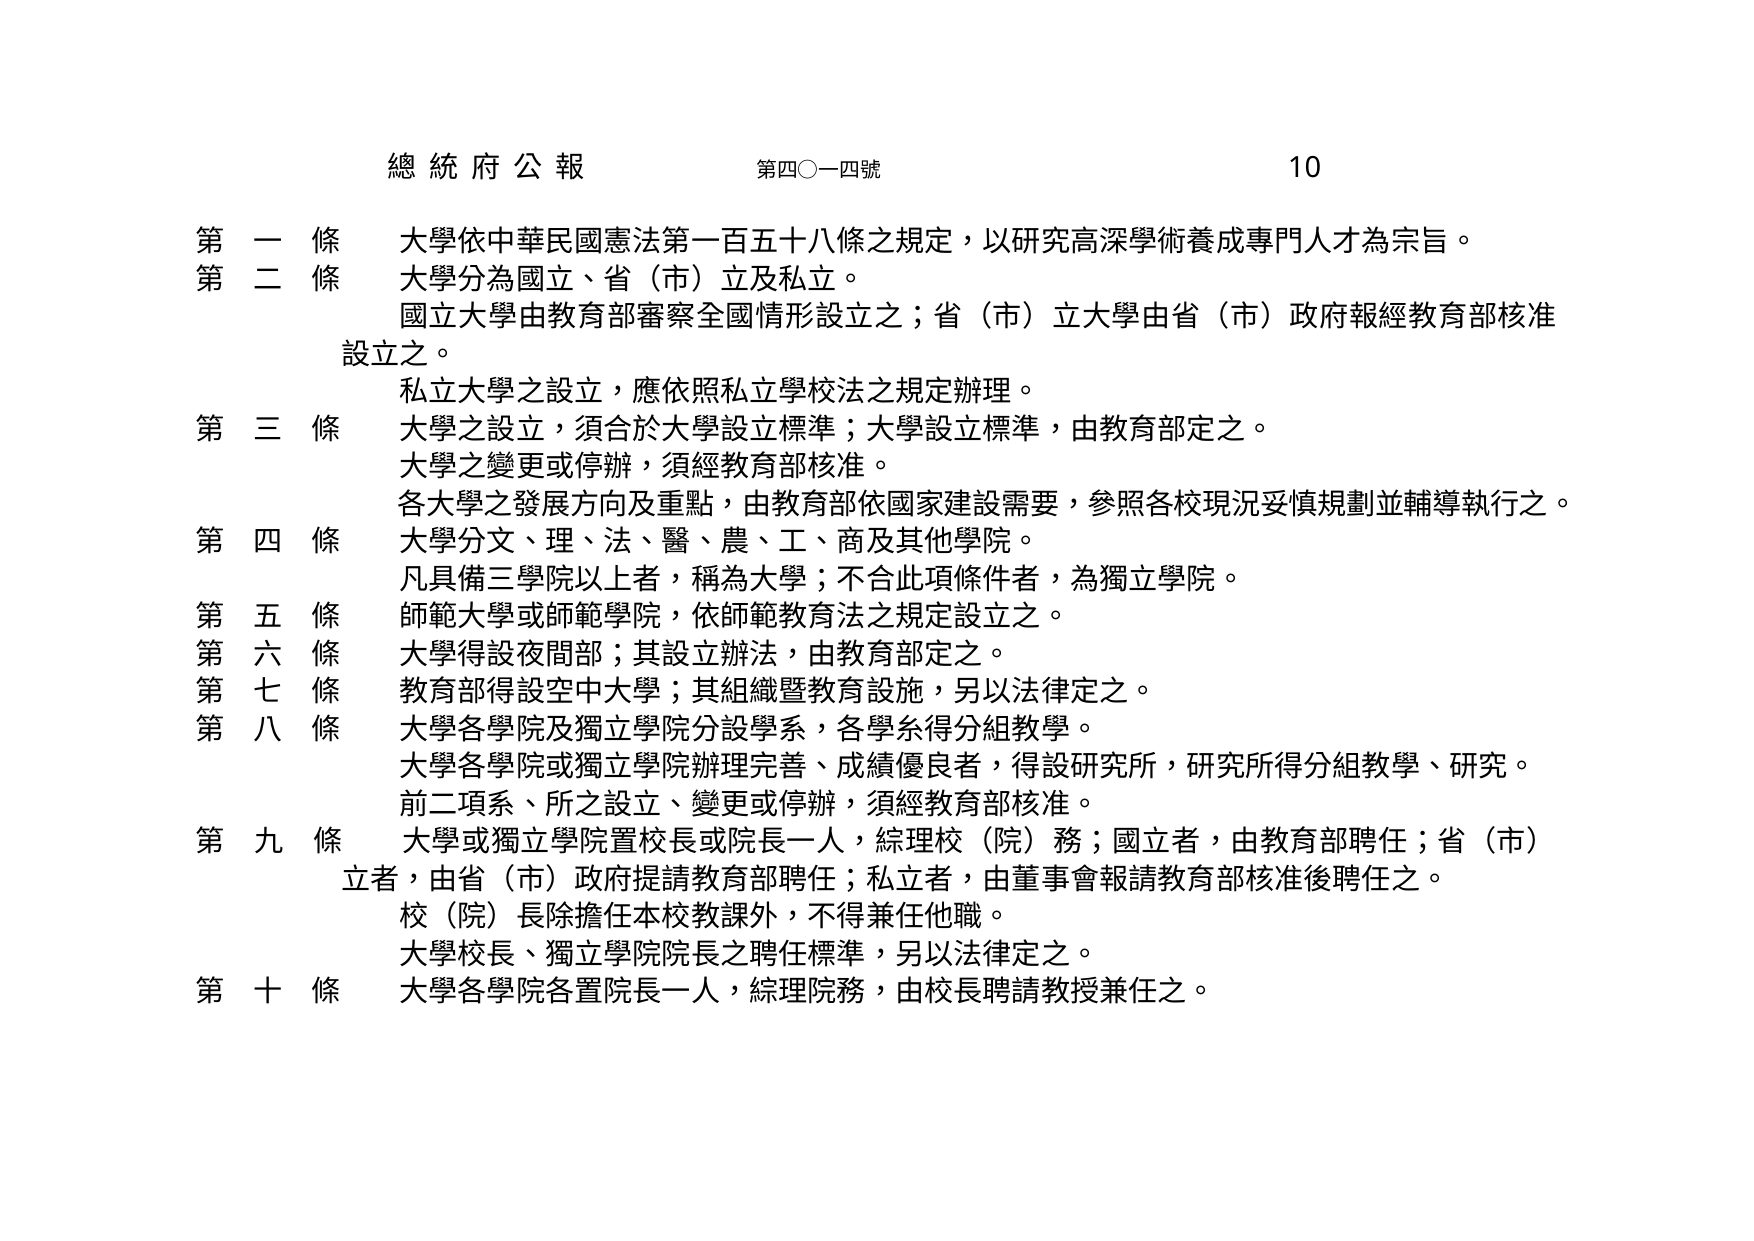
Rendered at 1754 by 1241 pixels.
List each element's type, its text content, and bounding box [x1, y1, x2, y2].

text 國立大學由教育部審察全國情形設立之；省（市）立大學由省（市）政府報經教育部核准設立之。 [341, 297, 1559, 372]
text 第 二 條 大學分為國立、省（市）立及私立。 [195, 259, 1559, 297]
text 大學校長、獨立學院院長之聘任標準，另以法律定之。 [341, 934, 1559, 972]
text 第 九 條 大學或獨立學院置校長或院長一人，綜理校（院）務；國立者，由教育部聘任；省（市）立者，由省（市）政府提請教育部聘任；私立者，由董事會報請教育部核准後聘任之。 [195, 822, 1559, 897]
text 各大學之發展方向及重點，由教育部依國家建設需要，參照各校現況妥慎規劃並輔導執行之。 [341, 484, 1559, 522]
text 第 十 條 大學各學院各置院長一人，綜理院務，由校長聘請教授兼任之。 [195, 972, 1559, 1009]
text 大學各學院或獨立學院辦理完善、成績優良者，得設研究所，研究所得分組教學、研究。 [341, 747, 1559, 784]
text 第 三 條 大學之設立，須合於大學設立標準；大學設立標準，由教育部定之。 [195, 409, 1559, 447]
text 大學之變更或停辦，須經教育部核准。 [341, 447, 1559, 484]
text 第 七 條 教育部得設空中大學；其組織暨教育設施，另以法律定之。 [195, 672, 1559, 709]
text 校（院）長除擔任本校教課外，不得兼任他職。 [341, 897, 1559, 934]
text 第 一 條 大學依中華民國憲法第一百五十八條之規定，以研究高深學術養成專門人才為宗旨。 [195, 222, 1559, 259]
text 第 八 條 大學各學院及獨立學院分設學系，各學糸得分組教學。 [195, 709, 1559, 747]
text 私立大學之設立，應依照私立學校法之規定辦理。 [341, 372, 1559, 409]
text 前二項系、所之設立、變更或停辦，須經教育部核准。 [341, 784, 1559, 822]
text 第 六 條 大學得設夜間部；其設立辦法，由教育部定之。 [195, 634, 1559, 672]
text 凡具備三學院以上者，稱為大學；不合此項條件者，為獨立學院。 [341, 559, 1559, 597]
text 第 五 條 師範大學或師範學院，依師範教育法之規定設立之。 [195, 597, 1559, 634]
text 第 四 條 大學分文、理、法、醫、農、工、商及其他學院。 [195, 522, 1559, 559]
